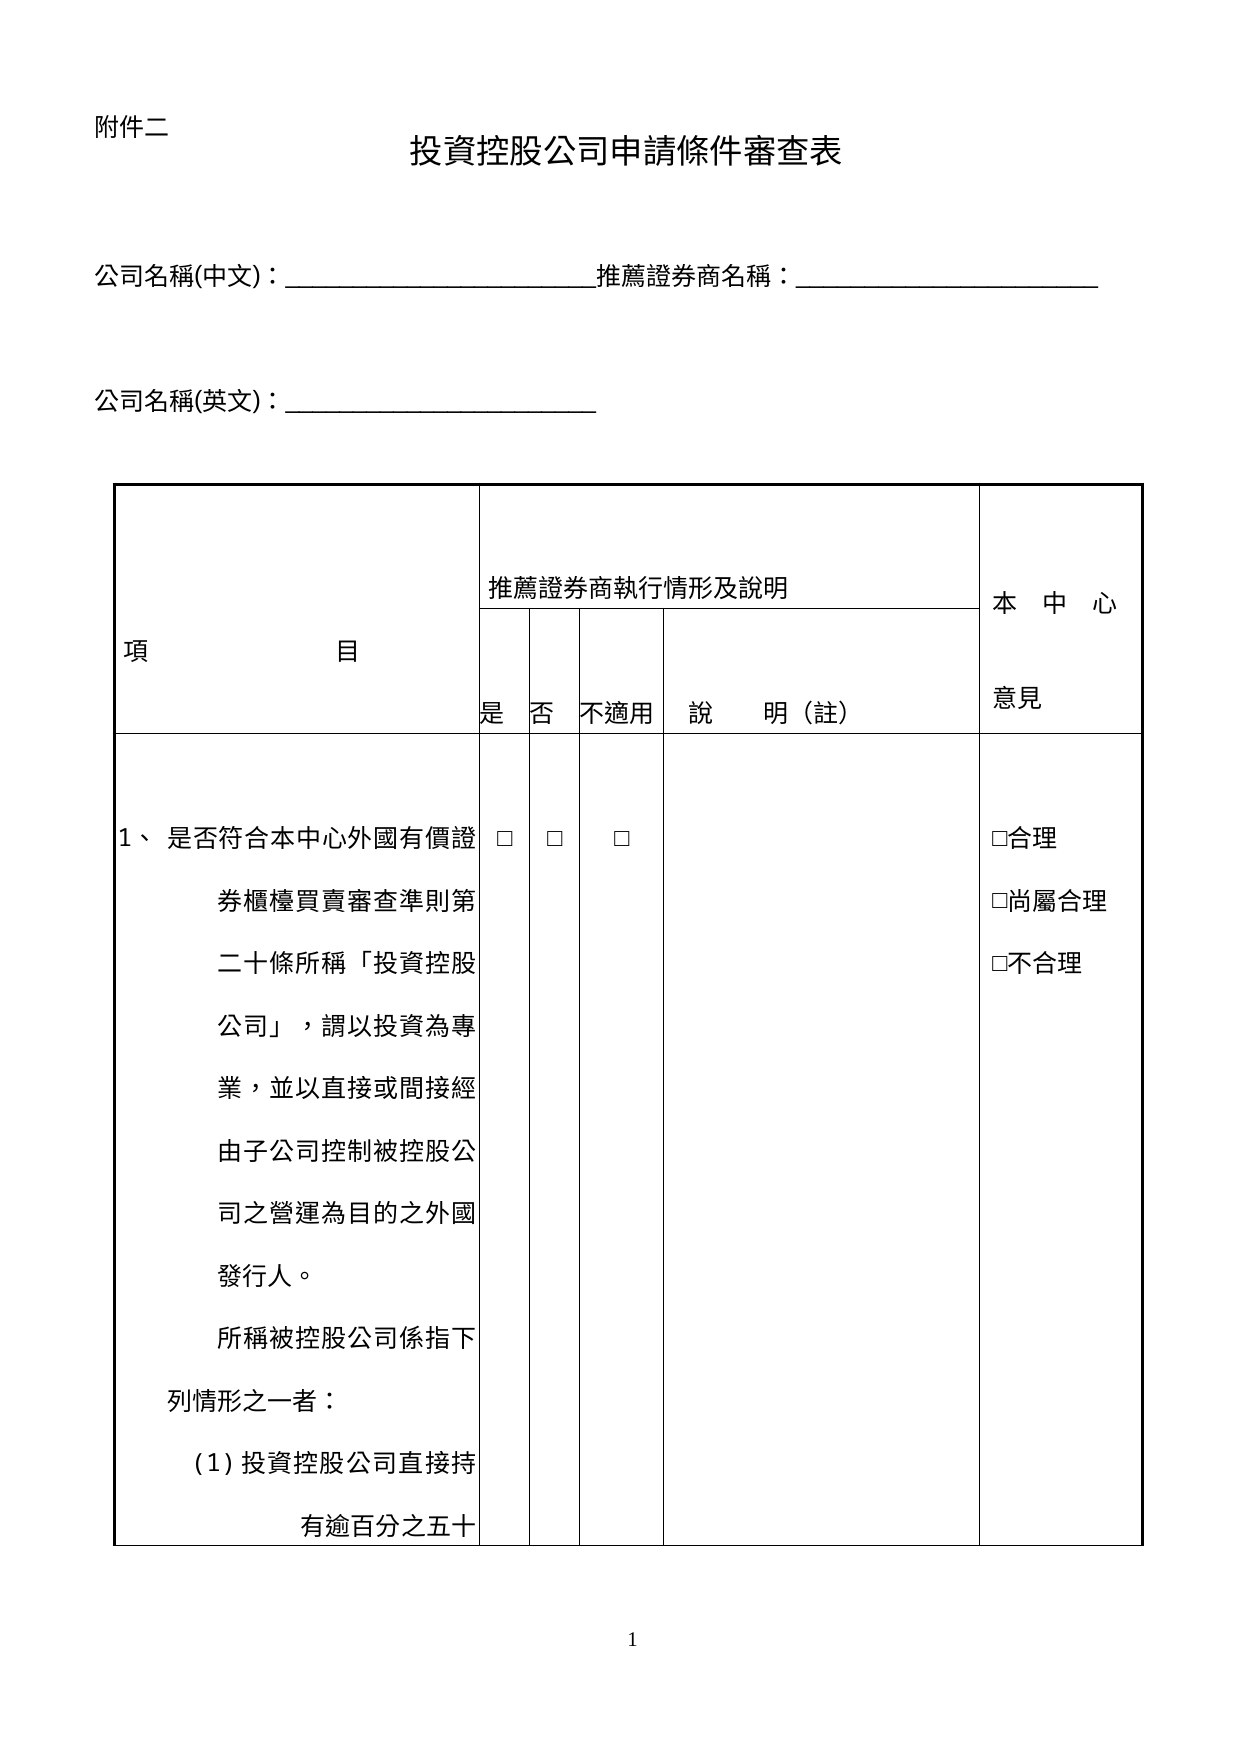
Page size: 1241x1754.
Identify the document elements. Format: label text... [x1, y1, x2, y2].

table_cell □合理 □尚屬合理 □不合理 [980, 734, 1141, 1545]
table_cell □ [530, 734, 579, 1545]
table_cell 說 明（註） [664, 609, 979, 733]
table_cell [664, 734, 979, 1545]
table_header 本 中 心 意見 [980, 486, 1141, 733]
table_cell □ [480, 734, 529, 1545]
table_cell 否 [530, 609, 579, 733]
table_cell 是 [480, 609, 529, 733]
text 投資控股公司申請條件審查表 [94, 108, 1158, 170]
table_cell □ [580, 734, 663, 1545]
table_header 推薦證券商執行情形及說明 [480, 486, 979, 608]
text 附件二 [94, 108, 194, 144]
text 公司名稱(中文)： 推薦證券商名稱： [94, 233, 1162, 295]
table_cell 不適用 [580, 609, 663, 733]
text 公司名稱(英文)： [94, 358, 1162, 420]
table_cell 是否符合本中心外國有價證券櫃檯買賣審查準則第二十條所稱「投資控股公司」，謂以投資為專業，並以直接或間接經由子公司控制被控股公司之營運為目的之外國發行人。 所稱被控股公司係指下列情形之一者： 投資控股公司直接持有逾百分之五十 [116, 734, 479, 1545]
table_header 項 目 [116, 486, 479, 733]
